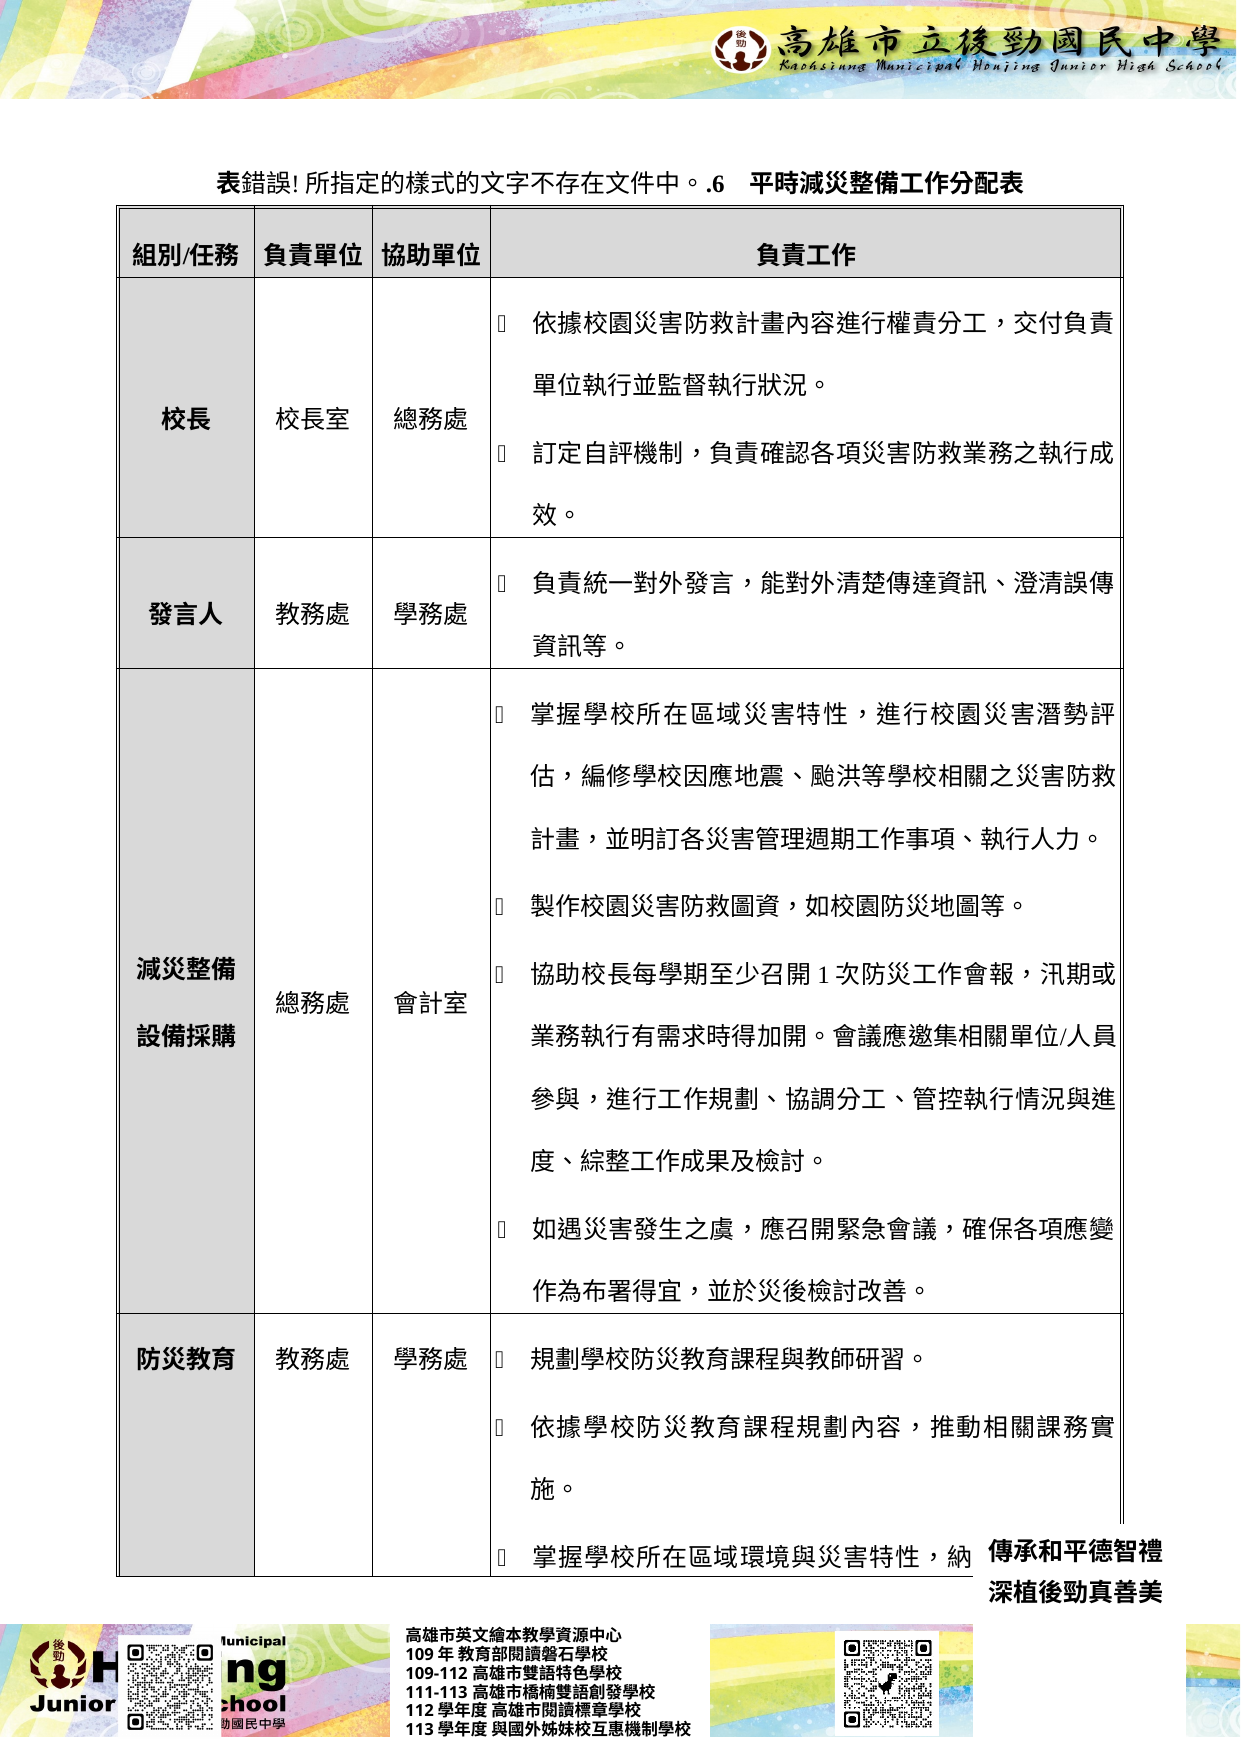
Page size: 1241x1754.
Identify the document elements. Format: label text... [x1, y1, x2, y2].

table_cell 會計室 [373, 669, 490, 1313]
table_cell 校長室 [255, 278, 372, 537]
table_header 組別/任務 [120, 209, 254, 277]
text 表錯誤! 所指定的樣式的文字不存在文件中。.6 平時減災整備工作分配表 [118, 139, 1122, 202]
table_header 負責單位 [255, 209, 372, 277]
table_cell 減災整備 設備採購 [120, 669, 254, 1313]
table_cell 依據校園災害防救計畫內容進行權責分工，交付負責單位執行並監督執行狀況。 訂定自評機制，負責確認各項災害防救業務之執行成效。 [491, 278, 1120, 537]
table_cell 規劃學校防災教育課程與教師研習。 依據學校防災教育課程規劃內容，推動相關課務實施。 掌握學校所在區域環境與災害特性，納入課程。 [491, 1314, 1120, 1576]
table_cell 教務處 [255, 538, 372, 668]
table_cell 教務處 [255, 1314, 372, 1576]
table_cell 學務處 [373, 1314, 490, 1576]
table_cell 總務處 [373, 278, 490, 537]
table_cell 負責統一對外發言，能對外清楚傳達資訊、澄清誤傳資訊等。 [491, 538, 1120, 668]
table_cell 發言人 [120, 538, 254, 668]
table_header 負責工作 [491, 209, 1120, 277]
table_cell 防災教育 [120, 1314, 254, 1576]
table_cell 總務處 [255, 669, 372, 1313]
table_header 協助單位 [373, 209, 490, 277]
table_cell 學務處 [373, 538, 490, 668]
table_cell 校長 [120, 278, 254, 537]
table_cell 掌握學校所在區域災害特性，進行校園災害潛勢評估，編修學校因應地震、颱洪等學校相關之災害防救計畫，並明訂各災害管理週期工作事項、執行人力。 製作校園災害防救圖資，如校園防災地圖等。 協助校長每學期至少召開1次防災工作會報，汛期或業務執行有需求時得加開。會議應邀集相關單位/人員參與，進行工作規劃、協調分工、管控執行情況與進度、綜整工作成果及檢討。 如遇災害發生之虞，應召開緊急會議，確保各項應變作為布署得宜，並於災後檢討改善。 [491, 669, 1120, 1313]
